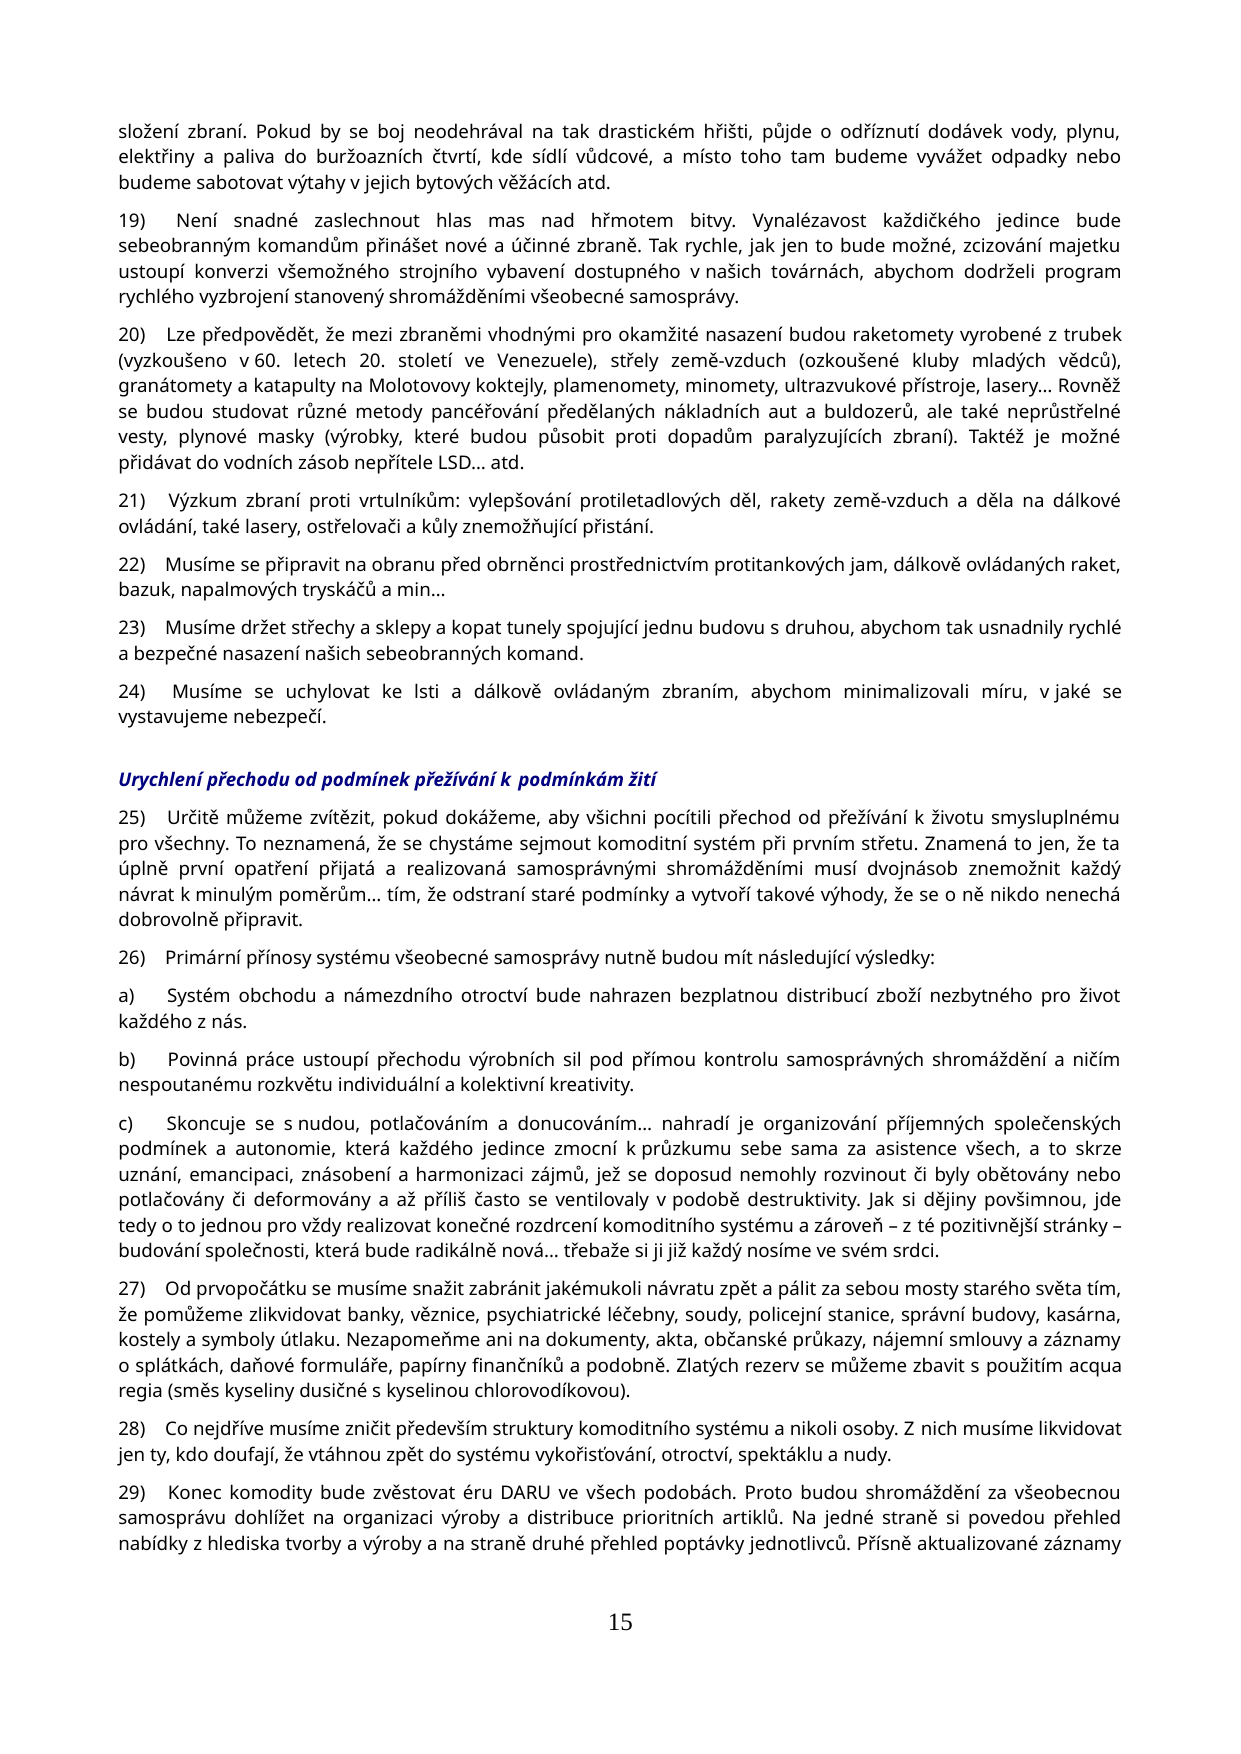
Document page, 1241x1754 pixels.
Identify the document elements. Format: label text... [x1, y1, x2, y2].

text 25) Určitě můžeme zvítězit, pokud dokážeme, aby všichni pocítili přechod od přežívání k životu smysluplnému pro všechny. To neznamená, že se chystáme sejmout komoditní systém při prvním střetu. Znamená to jen, že ta úplně první opatření přijatá a realizovaná samosprávnými shromážděními musí dvojnásob znemožnit každý návrat k minulým poměrům… tím, že odstraní staré podmínky a vytvoří takové výhody, že se o ně nikdo nenechá dobrovolně připravit. [118, 804, 1122, 932]
text 21) Výzkum zbraní proti vrtulníkům: vylepšování protiletadlových děl, rakety země-vzduch a děla na dálkové ovládání, také lasery, ostřelovači a kůly znemožňující přistání. [118, 487, 1122, 538]
text 28) Co nejdříve musíme zničit především struktury komoditního systému a nikoli osoby. Z nich musíme likvidovat jen ty, kdo doufají, že vtáhnou zpět do systému vykořisťování, otroctví, spektáklu a nudy. [118, 1416, 1122, 1467]
subtitle Urychlení přechodu od podmínek přežívání k podmínkám žití [118, 767, 1122, 792]
text 22) Musíme se připravit na obranu před obrněnci prostřednictvím protitankových jam, dálkově ovládaných raket, bazuk, napalmových tryskáčů a min… [118, 551, 1122, 602]
text 20) Lze předpovědět, že mezi zbraněmi vhodnými pro okamžité nasazení budou raketomety vyrobené z trubek (vyzkoušeno v 60. letech 20. století ve Venezuele), střely země-vzduch (ozkoušené kluby mladých vědců), granátomety a katapulty na Molotovovy koktejly, plamenomety, minomety, ultrazvukové přístroje, lasery… Rovněž se budou studovat různé metody pancéřování předělaných nákladních aut a buldozerů, ale také neprůstřelné vesty, plynové masky (výrobky, které budou působit proti dopadům paralyzujících zbraní). Taktéž je možné přidávat do vodních zásob nepřítele LSD… atd. [118, 322, 1122, 475]
text 23) Musíme držet střechy a sklepy a kopat tunely spojující jednu budovu s druhou, abychom tak usnadnily rychlé a bezpečné nasazení našich sebeobranných komand. [118, 614, 1122, 666]
text b) Povinná práce ustoupí přechodu výrobních sil pod přímou kontrolu samosprávných shromáždění a ničím nespoutanému rozkvětu individuální a kolektivní kreativity. [118, 1046, 1122, 1097]
text složení zbraní. Pokud by se boj neodehrával na tak drastickém hřišti, půjde o odříznutí dodávek vody, plynu, elektřiny a paliva do buržoazních čtvrtí, kde sídlí vůdcové, a místo toho tam budeme vyvážet odpadky nebo budeme sabotovat výtahy v jejich bytových věžácích atd. [118, 118, 1122, 195]
text a) Systém obchodu a námezdního otroctví bude nahrazen bezplatnou distribucí zboží nezbytného pro život každého z nás. [118, 983, 1122, 1034]
text 29) Konec komodity bude zvěstovat éru DARU ve všech podobách. Proto budou shromáždění za všeobecnou samosprávu dohlížet na organizaci výroby a distribuce prioritních artiklů. Na jedné straně si povedou přehled nabídky z hlediska tvorby a výroby a na straně druhé přehled poptávky jednotlivců. Přísně aktualizované záznamy [118, 1479, 1122, 1556]
text c) Skoncuje se s nudou, potlačováním a donucováním… nahradí je organizování příjemných společenských podmínek a autonomie, která každého jedince zmocní k průzkumu sebe sama za asistence všech, a to skrze uznání, emancipaci, znásobení a harmonizaci zájmů, jež se doposud nemohly rozvinout či byly obětovány nebo potlačovány či deformovány a až příliš často se ventilovaly v podobě destruktivity. Jak si dějiny povšimnou, jde tedy o to jednou pro vždy realizovat konečné rozdrcení komoditního systému a zároveň – z té pozitivnější stránky – budování společnosti, která bude radikálně nová… třebaže si ji již každý nosíme ve svém srdci. [118, 1110, 1122, 1263]
text 24) Musíme se uchylovat ke lsti a dálkově ovládaným zbraním, abychom minimalizovali míru, v jaké se vystavujeme nebezpečí. [118, 678, 1122, 729]
text 26) Primární přínosy systému všeobecné samosprávy nutně budou mít následující výsledky: [118, 945, 1122, 970]
text 27) Od prvopočátku se musíme snažit zabránit jakémukoli návratu zpět a pálit za sebou mosty starého světa tím, že pomůžeme zlikvidovat banky, věznice, psychiatrické léčebny, soudy, policejní stanice, správní budovy, kasárna, kostely a symboly útlaku. Nezapomeňme ani na dokumenty, akta, občanské průkazy, nájemní smlouvy a záznamy o splátkách, daňové formuláře, papírny finančníků a podobně. Zlatých rezerv se můžeme zbavit s použitím acqua regia (směs kyseliny dusičné s kyselinou chlorovodíkovou). [118, 1275, 1122, 1403]
text 19) Není snadné zaslechnout hlas mas nad hřmotem bitvy. Vynalézavost každičkého jedince bude sebeobranným komandům přinášet nové a účinné zbraně. Tak rychle, jak jen to bude možné, zcizování majetku ustoupí konverzi všemožného strojního vybavení dostupného v našich továrnách, abychom dodrželi program rychlého vyzbrojení stanovený shromážděními všeobecné samosprávy. [118, 207, 1122, 309]
